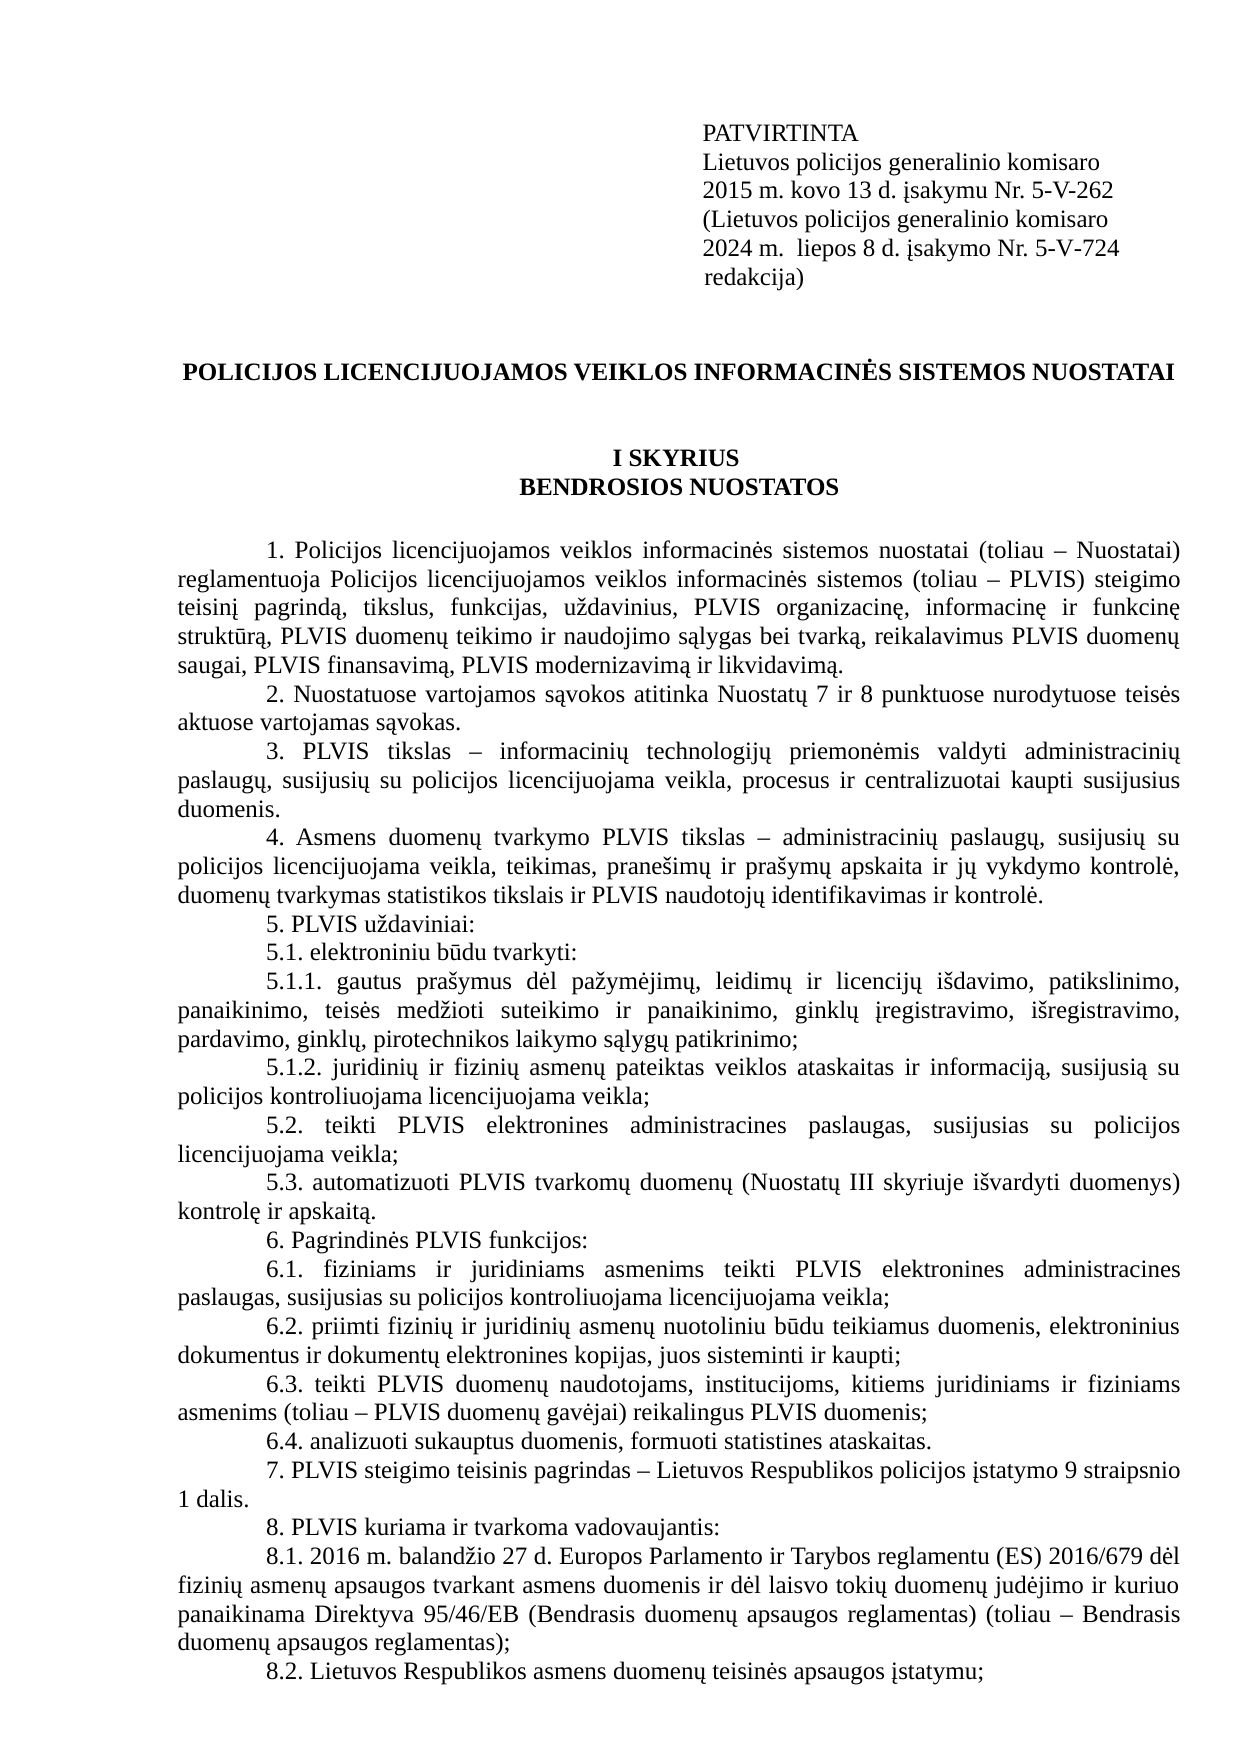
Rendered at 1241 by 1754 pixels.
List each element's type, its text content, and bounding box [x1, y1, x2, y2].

text 6.2. priimti fizinių ir juridinių asmenų nuotoliniu būdu teikiamus duomenis, elektroninius dokumentus ir dokumentų elektronines kopijas, juos sisteminti ir kaupti; [177, 1311, 1181, 1369]
text redakcija) [177, 262, 1181, 291]
text 2015 m. kovo 13 d. įsakymu Nr. 5-V-262 [177, 176, 1181, 204]
text 5.3. automatizuoti PLVIS tvarkomų duomenų (Nuostatų III skyriuje išvardyti duomenys) kontrolę ir apskaitą. [177, 1167, 1181, 1225]
text (Lietuvos policijos generalinio komisaro [177, 204, 1181, 233]
text PATVIRTINTA [177, 118, 1181, 147]
text 7. PLVIS steigimo teisinis pagrindas – Lietuvos Respublikos policijos įstatymo 9 straipsnio 1 dalis. [177, 1455, 1181, 1512]
text 5.1. elektroniniu būdu tvarkyti: [177, 937, 1181, 966]
text 5.1.1. gautus prašymus dėl pažymėjimų, leidimų ir licencijų išdavimo, patikslinimo, panaikinimo, teisės medžioti suteikimo ir panaikinimo, ginklų įregistravimo, išregistravimo, pardavimo, ginklų, pirotechnikos laikymo sąlygų patikrinimo; [177, 966, 1181, 1052]
text 5. PLVIS uždaviniai: [177, 909, 1181, 937]
text 3. PLVIS tikslas – informacinių technologijų priemonėmis valdyti administracinių paslaugų, susijusių su policijos licencijuojama veikla, procesus ir centralizuotai kaupti susijusius duomenis. [177, 736, 1181, 822]
text 8.1. 2016 m. balandžio 27 d. Europos Parlamento ir Tarybos reglamentu (ES) 2016/679 dėl fizinių asmenų apsaugos tvarkant asmens duomenis ir dėl laisvo tokių duomenų judėjimo ir kuriuo panaikinama Direktyva 95/46/EB (Bendrasis duomenų apsaugos reglamentas) (toliau – Bendrasis duomenų apsaugos reglamentas); [177, 1541, 1181, 1656]
text Bendrosios nuostatos [177, 472, 1181, 500]
text 1. Policijos licencijuojamos veiklos informacinės sistemos nuostatai (toliau – Nuostatai) reglamentuoja Policijos licencijuojamos veiklos informacinės sistemos (toliau – PLVIS) steigimo teisinį pagrindą, tikslus, funkcijas, uždavinius, PLVIS organizacinę, informacinę ir funkcinę struktūrą, PLVIS duomenų teikimo ir naudojimo sąlygas bei tvarką, reikalavimus PLVIS duomenų saugai, PLVIS finansavimą, PLVIS modernizavimą ir likvidavimą. [177, 535, 1181, 679]
text I skyrius [177, 443, 1181, 472]
text 8.2. Lietuvos Respublikos asmens duomenų teisinės apsaugos įstatymu; [177, 1656, 1181, 1685]
text 5.2. teikti PLVIS elektronines administracines paslaugas, susijusias su policijos licencijuojama veikla; [177, 1110, 1181, 1167]
text 6. Pagrindinės PLVIS funkcijos: [177, 1225, 1181, 1254]
text 4. Asmens duomenų tvarkymo PLVIS tikslas – administracinių paslaugų, susijusių su policijos licencijuojama veikla, teikimas, pranešimų ir prašymų apskaita ir jų vykdymo kontrolė, duomenų tvarkymas statistikos tikslais ir PLVIS naudotojų identifikavimas ir kontrolė. [177, 822, 1181, 909]
text 5.1.2. juridinių ir fizinių asmenų pateiktas veiklos ataskaitas ir informaciją, susijusią su policijos kontroliuojama licencijuojama veikla; [177, 1052, 1181, 1110]
text 2. Nuostatuose vartojamos sąvokos atitinka Nuostatų 7 ir 8 punktuose nurodytuose teisės aktuose vartojamas sąvokas. [177, 679, 1181, 736]
text 6.4. analizuoti sukauptus duomenis, formuoti statistines ataskaitas. [177, 1426, 1181, 1455]
text 6.1. fiziniams ir juridiniams asmenims teikti PLVIS elektronines administracines paslaugas, susijusias su policijos kontroliuojama licencijuojama veikla; [177, 1254, 1181, 1311]
text Lietuvos policijos generalinio komisaro [177, 147, 1181, 176]
text 8. PLVIS kuriama ir tvarkoma vadovaujantis: [177, 1512, 1181, 1541]
text 6.3. teikti PLVIS duomenų naudotojams, institucijoms, kitiems juridiniams ir fiziniams asmenims (toliau – PLVIS duomenų gavėjai) reikalingus PLVIS duomenis; [177, 1369, 1181, 1426]
text POLICIJOS LICENCIJUOJAMOS VEIKLOS INFORMACINĖS SISTEMOS NUOSTATAI [177, 357, 1181, 385]
text 2024 m. liepos 8 d. įsakymo Nr. 5-V-724 [177, 233, 1181, 262]
